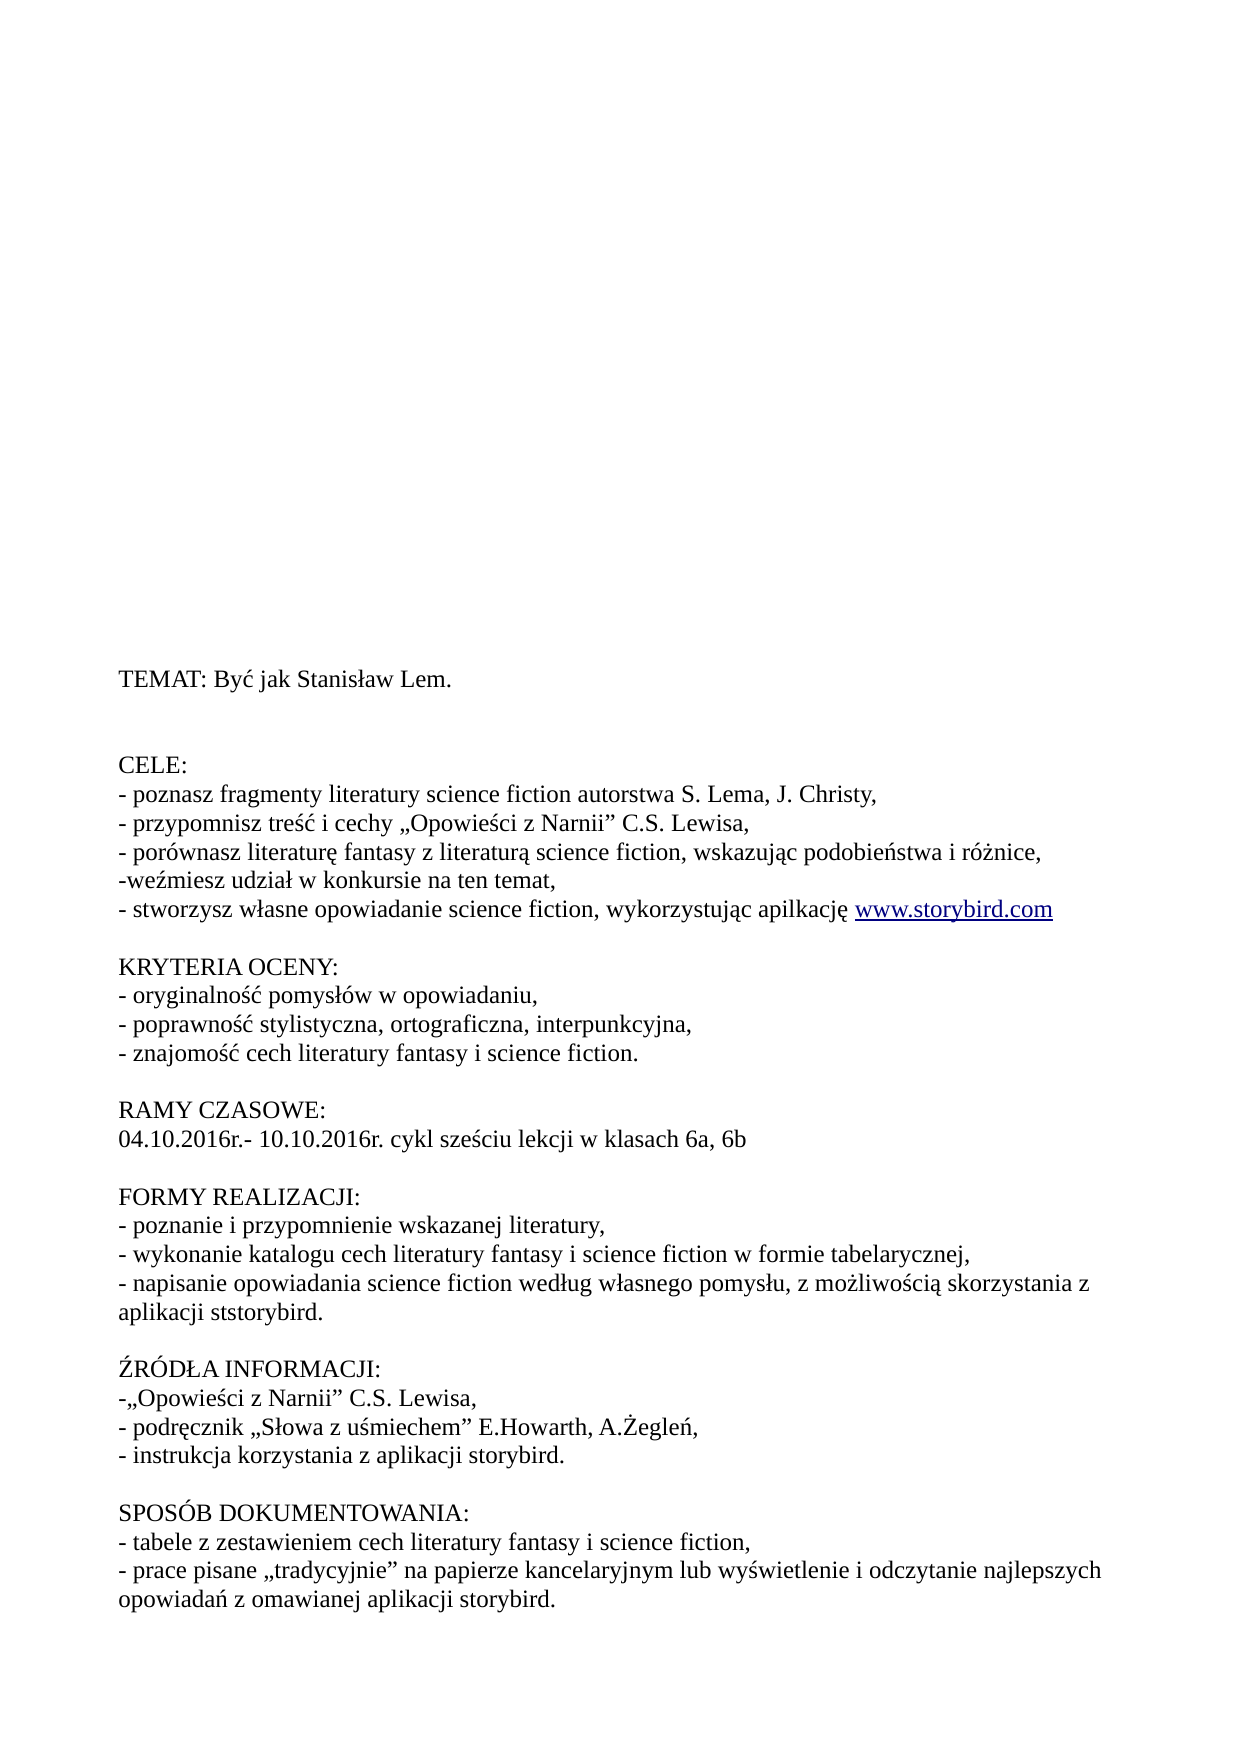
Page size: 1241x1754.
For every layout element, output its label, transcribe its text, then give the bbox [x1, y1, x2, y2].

text - tabele z zestawieniem cech literatury fantasy i science fiction, [118, 1527, 1122, 1556]
text - wykonanie katalogu cech literatury fantasy i science fiction w formie tabelarycznej, [118, 1239, 1122, 1268]
text - podręcznik „Słowa z uśmiechem” E.Howarth, A.Żegleń, [118, 1412, 1122, 1441]
text 04.10.2016r.- 10.10.2016r. cykl sześciu lekcji w klasach 6a, 6b [118, 1124, 1122, 1153]
text SPOSÓB DOKUMENTOWANIA: [118, 1498, 1122, 1527]
text - przypomnisz treść i cechy „Opowieści z Narnii” C.S. Lewisa, [118, 808, 1122, 837]
text - poznasz fragmenty literatury science fiction autorstwa S. Lema, J. Christy, [118, 779, 1122, 808]
text - napisanie opowiadania science fiction według własnego pomysłu, z możliwością skorzystania z aplikacji ststorybird. [118, 1268, 1122, 1326]
text - instrukcja korzystania z aplikacji storybird. [118, 1441, 1122, 1469]
text KRYTERIA OCENY: [118, 952, 1122, 981]
text - poznanie i przypomnienie wskazanej literatury, [118, 1211, 1122, 1239]
text - stworzysz własne opowiadanie science fiction, wykorzystując apilkację www.storybird.com [118, 894, 1122, 923]
text - porównasz literaturę fantasy z literaturą science fiction, wskazując podobieństwa i różnice, [118, 837, 1122, 866]
text ŹRÓDŁA INFORMACJI: [118, 1354, 1122, 1383]
text TEMAT: Być jak Stanisław Lem. [118, 664, 1122, 693]
text - poprawność stylistyczna, ortograficzna, interpunkcyjna, [118, 1009, 1122, 1038]
text FORMY REALIZACJI: [118, 1182, 1122, 1211]
text RAMY CZASOWE: [118, 1096, 1122, 1124]
text - prace pisane „tradycyjnie” na papierze kancelaryjnym lub wyświetlenie i odczytanie najlepszych opowiadań z omawianej aplikacji storybird. [118, 1556, 1122, 1613]
text - oryginalność pomysłów w opowiadaniu, [118, 981, 1122, 1009]
text -weźmiesz udział w konkursie na ten temat, [118, 866, 1122, 894]
text - znajomość cech literatury fantasy i science fiction. [118, 1038, 1122, 1067]
text CELE: [118, 751, 1122, 779]
text -„Opowieści z Narnii” C.S. Lewisa, [118, 1383, 1122, 1412]
